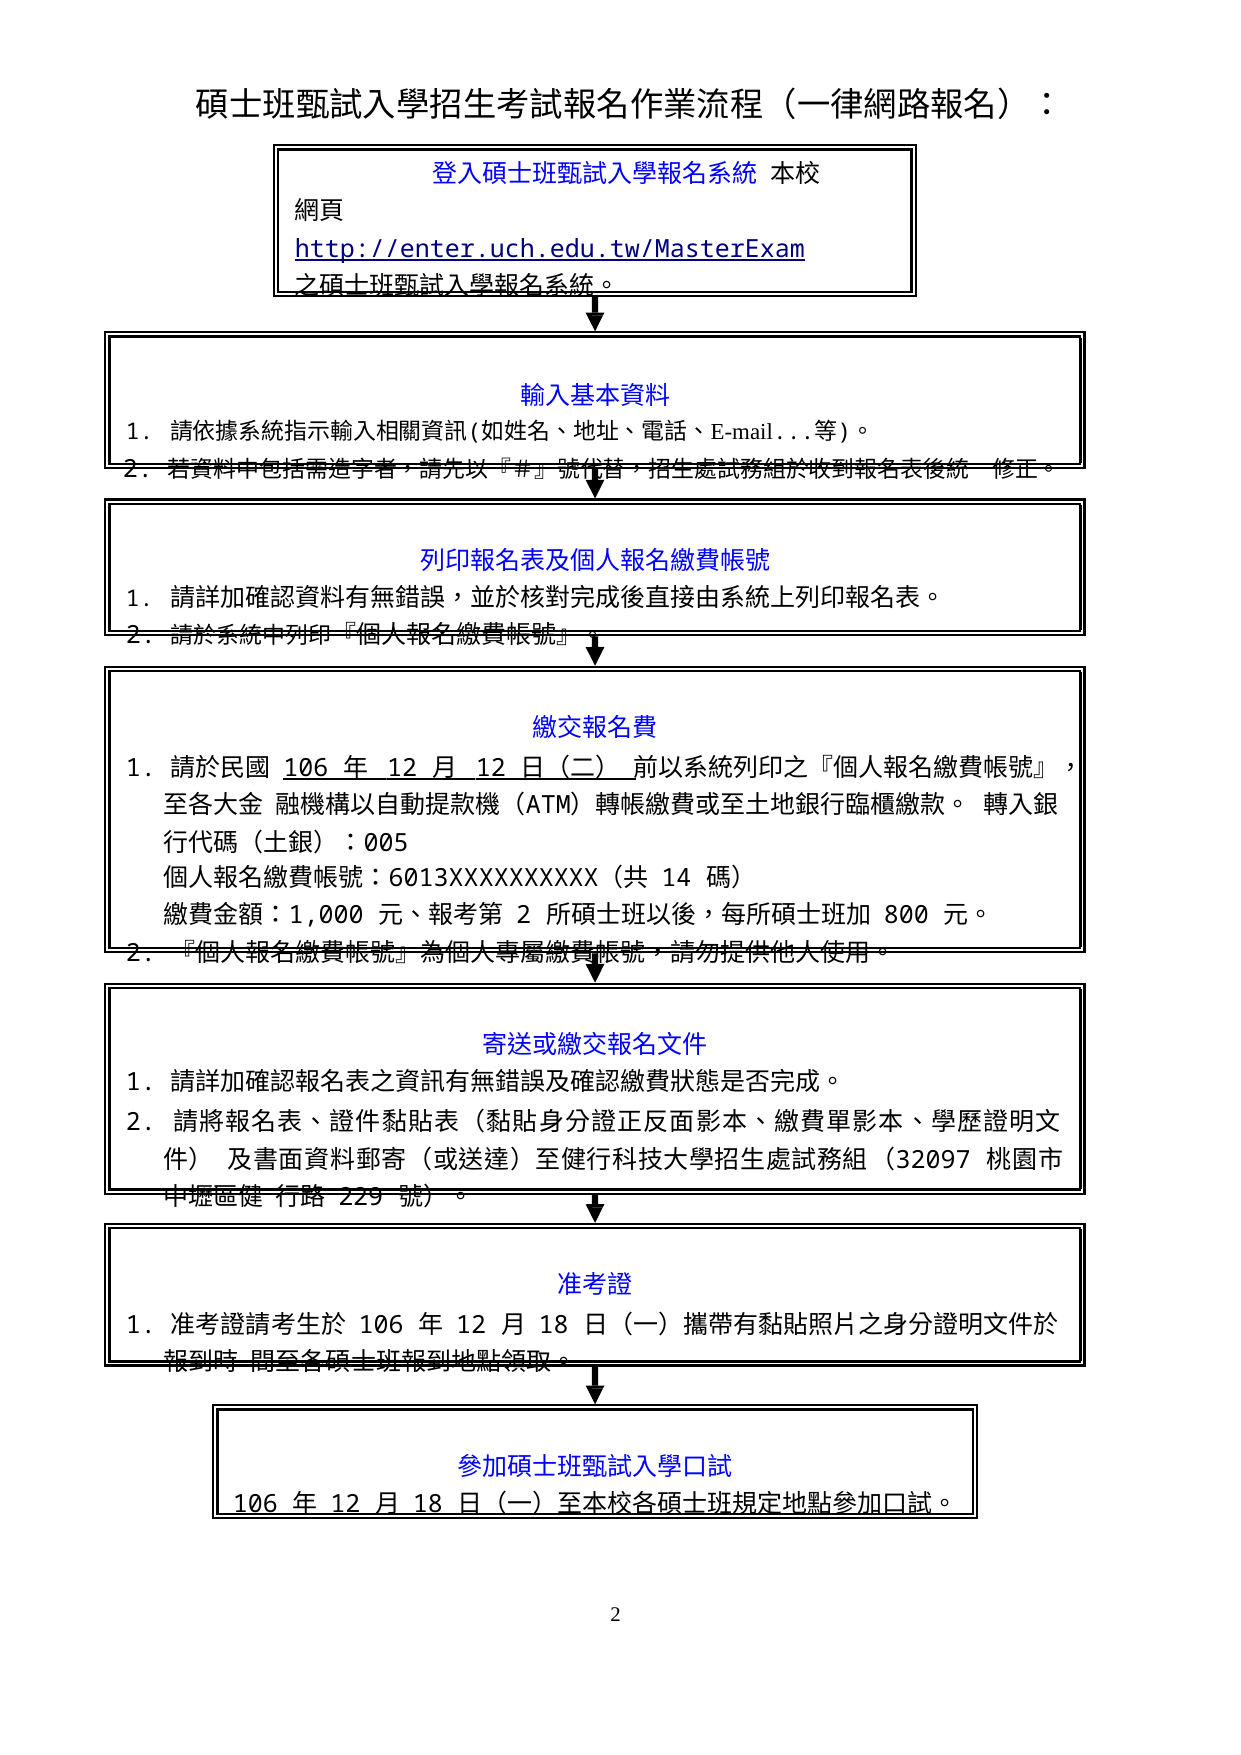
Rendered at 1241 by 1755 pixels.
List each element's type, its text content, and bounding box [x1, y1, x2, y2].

text 2. 請於系統中列印『個人報名繳費帳號』。 [126, 636, 591, 651]
text 准考證 [518, 1266, 672, 1301]
text [978, 1482, 1076, 1519]
text 1. 請詳加確認報名表之資訊有無錯誤及確認繳費狀態是否完成。 [126, 1061, 1076, 1098]
text 2. 若資料中包括需造字者，請先以『＃』號代替，招生處試務組於收到報名表後統一修正。 [599, 469, 1068, 485]
text 1. 准考證請考生於 106 年 12 月 18 日（一）攜帶有黏貼照片之身分證明文件於報到時 間至各碩士班報到地點領取。 [126, 1367, 591, 1378]
text [978, 1447, 1076, 1482]
text 登入碩士班甄試入學報名系統 本校網頁 http://enter.uch.edu.tw/MasterExam 之碩士班甄試入學報名系統。 [294, 152, 826, 291]
text 2. 『個人報名繳費帳號』為個人專屬繳費帳號，請勿提供他人使用。 [126, 931, 1076, 947]
text [115, 1482, 212, 1519]
text 2. 『個人報名繳費帳號』為個人專屬繳費帳號，請勿提供他人使用。 [601, 953, 1076, 969]
text 2. 若資料中包括需造字者，請先以『＃』號代替，招生處試務組於收到報名表後統一修正。 [114, 446, 1068, 463]
text 參加碩士班甄試入學口試 [219, 1447, 972, 1482]
text 輸入基本資料 [518, 376, 672, 412]
text 個人報名繳費帳號：6013XXXXXXXXXX（共 14 碼） [163, 859, 1076, 894]
text [294, 297, 591, 302]
subtitle 碩士班甄試入學招生考試報名作業流程（一律網路報名）： [196, 81, 1076, 125]
text 2. 請於系統中列印『個人報名繳費帳號』。 [599, 636, 1076, 651]
text 繳費金額：1,000 元、報考第 2 所碩士班以後，每所碩士班加 800 元。 [163, 894, 1076, 931]
text 列印報名表及個人報名繳費帳號 [420, 541, 1076, 576]
text 繳交報名費 [518, 708, 672, 744]
text [599, 1195, 1063, 1213]
text 1. 准考證請考生於 106 年 12 月 18 日（一）攜帶有黏貼照片之身分證明文件於報到時 間至各碩士班報到地點領取。 [126, 1304, 1064, 1360]
text 1. 請詳加確認資料有無錯誤，並於核對完成後直接由系統上列印報名表。 [126, 576, 1076, 614]
text 1. 請依據系統指示輸入相關資訊(如姓名、地址、電話、E-mail...等)。 [126, 413, 1076, 446]
text 2. 請將報名表、證件黏貼表（黏貼身分證正反面影本、繳費單影本、學歷證明文件） 及書面資料郵寄（或送達）至健行科技大學招生處試務組（32097 桃園市 [126, 1101, 1063, 1188]
text 寄送或繳交報名文件 [114, 1025, 1075, 1061]
text 1. 准考證請考生於 106 年 12 月 18 日（一）攜帶有黏貼照片之身分證明文件於報到時 間至各碩士班報到地點領取。 [599, 1367, 1064, 1378]
text 2. 請於系統中列印『個人報名繳費帳號』。 [126, 614, 1076, 630]
text 2. 『個人報名繳費帳號』為個人專屬繳費帳號，請勿提供他人使用。 [126, 953, 591, 969]
text 中壢區健 行路 229 號）。 [126, 1195, 591, 1213]
text 2. 若資料中包括需造字者，請先以『＃』號代替，招生處試務組於收到報名表後統一修正。 [114, 469, 587, 485]
text 106 年 12 月 18 日（一）至本校各碩士班規定地點參加口試。 [219, 1482, 972, 1513]
text 1. 請於民國 106 年 12 月 12 日（二） 前以系統列印之『個人報名繳費帳號』，至各大金 融機構以自動提款機（ATM）轉帳繳費或至土地銀行臨櫃繳款。 轉入銀行代碼（土銀）：005 [126, 746, 1064, 859]
text [114, 1447, 212, 1482]
